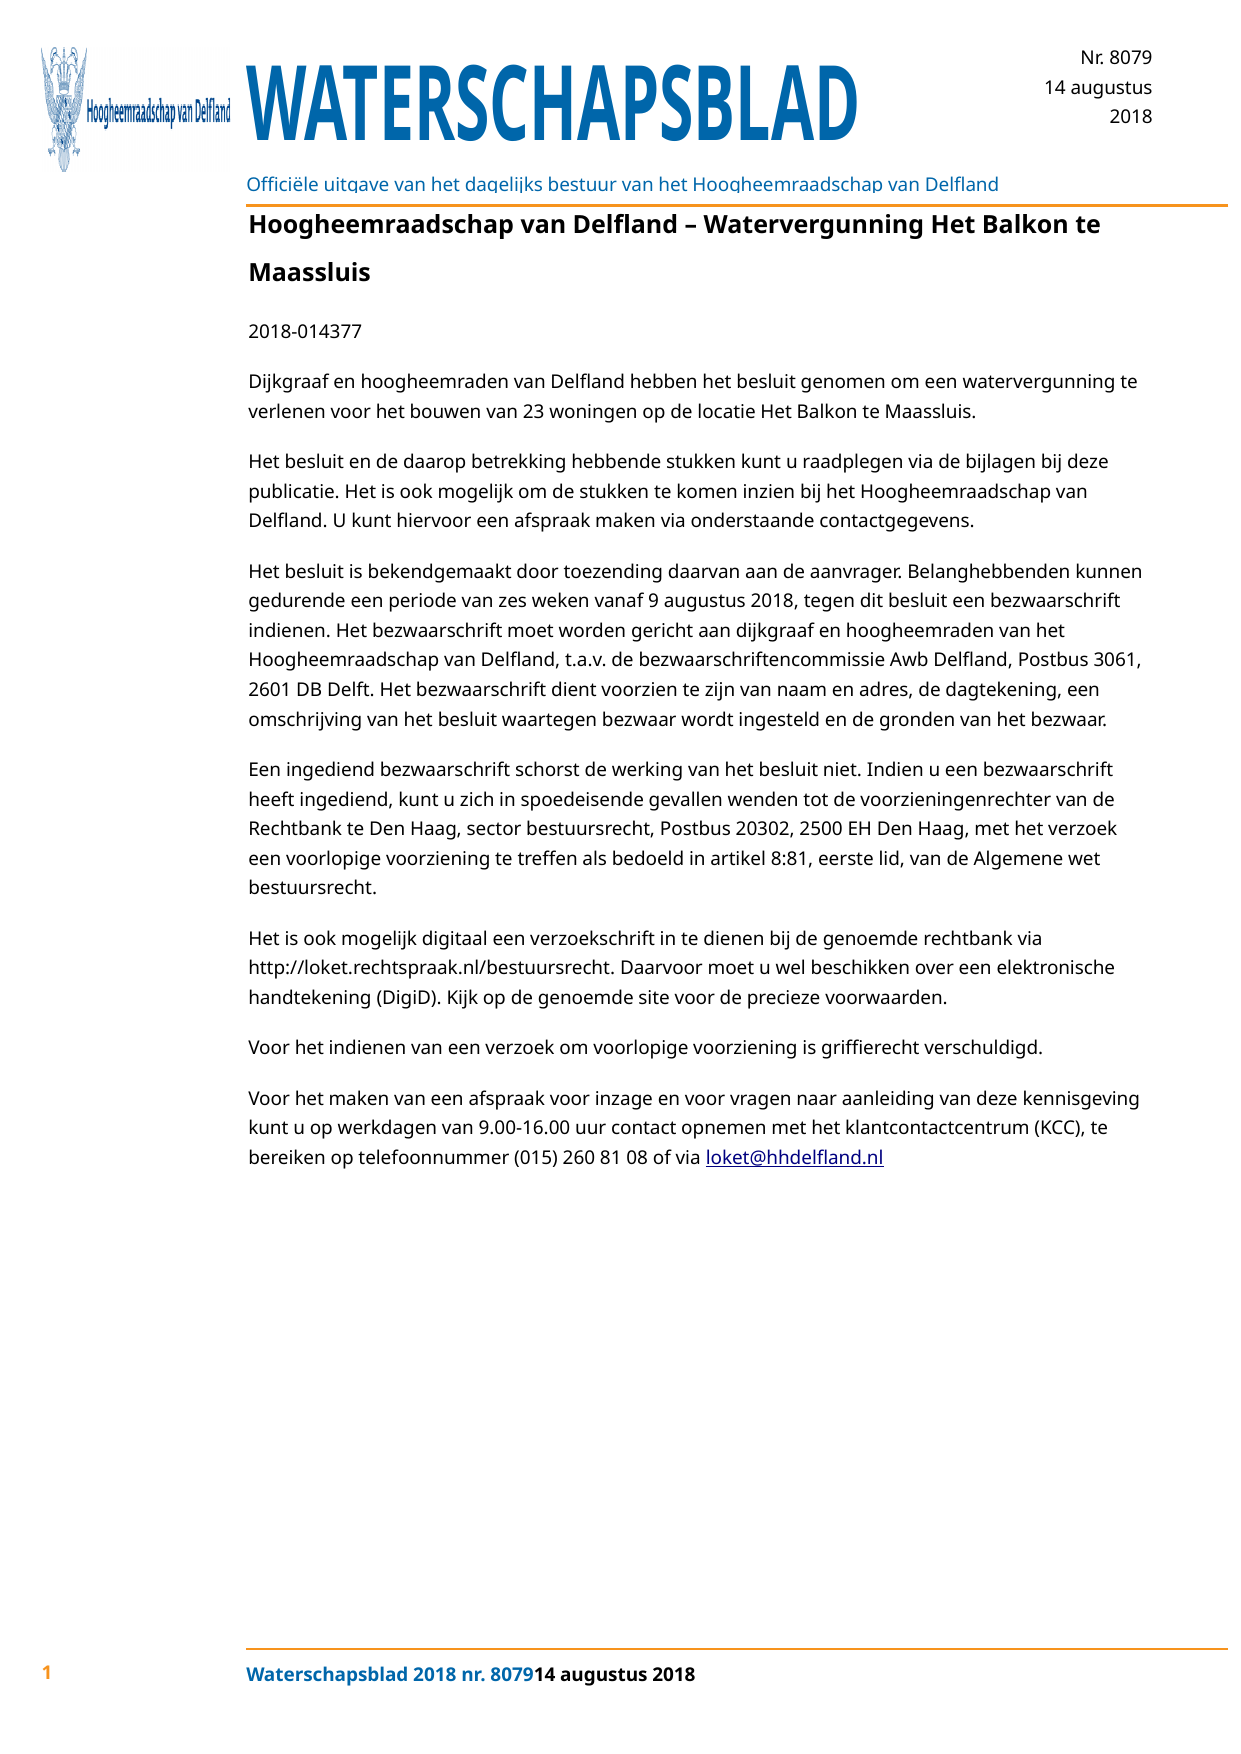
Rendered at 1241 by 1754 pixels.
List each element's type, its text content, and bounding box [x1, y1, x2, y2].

text Het besluit en de daarop betrekking hebbende stukken kunt u raadplegen via de bijlagen bij deze publicatie. Het is ook mogelijk om de stukken te komen inzien bij het Hoogheemraadschap van Delfland. U kunt hiervoor een afspraak maken via onderstaande contactgegevens. [248, 448, 1152, 533]
text Dijkgraaf en hoogheemraden van Delfland hebben het besluit genomen om een watervergunning te verlenen voor het bouwen van 23 woningen op de locatie Het Balkon te Maassluis. [248, 368, 1152, 424]
text Voor het indienen van een verzoek om voorlopige voorziening is griffierecht verschuldigd. [248, 1034, 1152, 1060]
text Voor het maken van een afspraak voor inzage en voor vragen naar aanleiding van deze kennisgeving kunt u op werkdagen van 9.00-16.00 uur contact opnemen met het klantcontactcentrum (KCC), te bereiken op telefoonnummer (015) 260 81 08 of via loket@hhdelfland.nl [248, 1085, 1152, 1170]
text Hoogheemraadschap van Delfland – Watervergunning Het Balkon te Maassluis [248, 207, 1152, 288]
text Een ingediend bezwaarschrift schorst de werking van het besluit niet. Indien u een bezwaarschrift heeft ingediend, kunt u zich in spoedeisende gevallen wenden tot de voorzieningenrechter van de Rechtbank te Den Haag, sector bestuursrecht, Postbus 20302, 2500 EH Den Haag, met het verzoek een voorlopige voorziening te treffen als bedoeld in artikel 8:81, eerste lid, van de Algemene wet bestuursrecht. [248, 756, 1152, 900]
text 2018-014377 [248, 318, 1152, 344]
picture [41, 47, 231, 172]
text Het besluit is bekendgemaakt door toezending daarvan aan de aanvrager. Belanghebbenden kunnen gedurende een periode van zes weken vanaf 9 augustus 2018, tegen dit besluit een bezwaarschrift indienen. Het bezwaarschrift moet worden gericht aan dijkgraaf en hoogheemraden van het Hoogheemraadschap van Delfland, t.a.v. de bezwaarschriftencommissie Awb Delfland, Postbus 3061, 2601 DB Delft. Het bezwaarschrift dient voorzien te zijn van naam en adres, de dagtekening, een omschrijving van het besluit waartegen bezwaar wordt ingesteld en de gronden van het bezwaar. [248, 558, 1152, 732]
text Het is ook mogelijk digitaal een verzoekschrift in te dienen bij de genoemde rechtbank via http://loket.rechtspraak.nl/bestuursrecht. Daarvoor moet u wel beschikken over een elektronische handtekening (DigiD). Kijk op de genoemde site voor de precieze voorwaarden. [248, 925, 1152, 1010]
